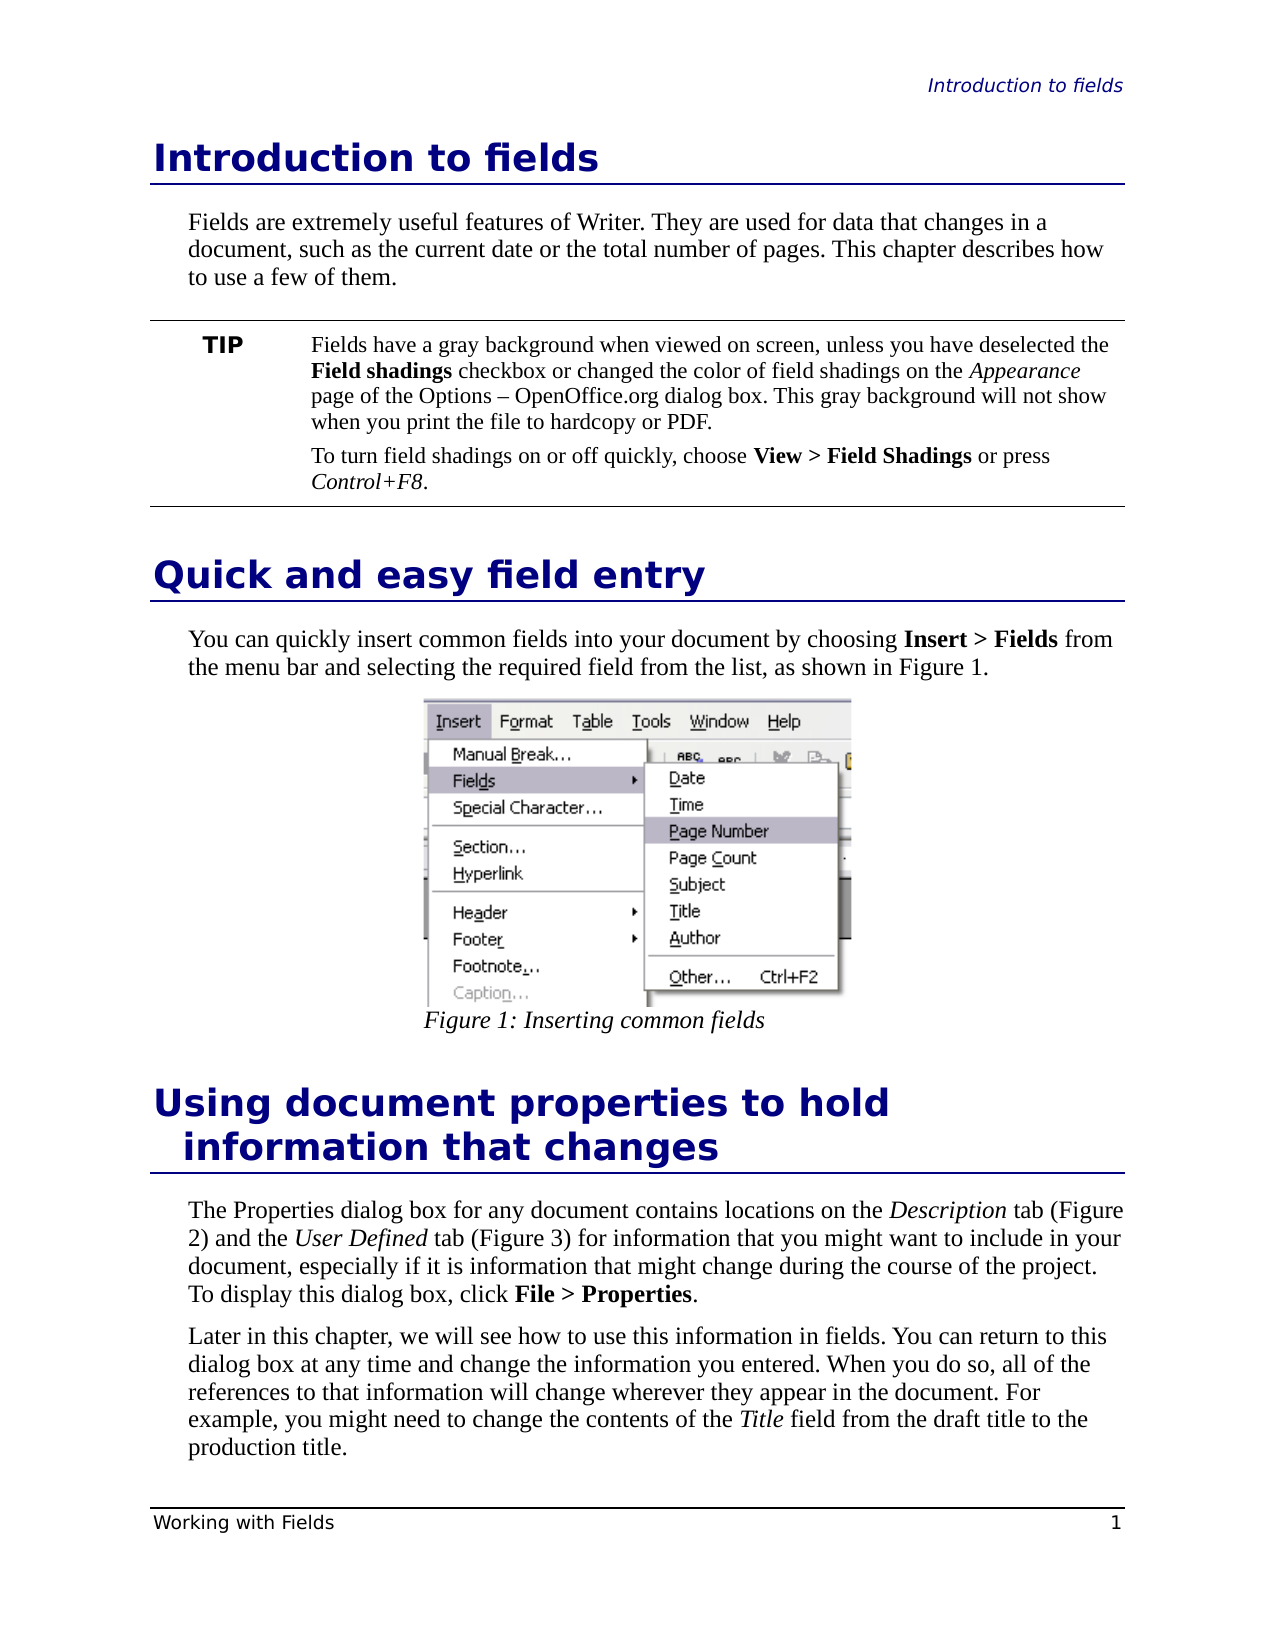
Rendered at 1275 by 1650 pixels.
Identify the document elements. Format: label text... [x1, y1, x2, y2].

subtitle Using document properties to hold information that changes [150, 1079, 1125, 1172]
text Later in this chapter, we will see how to use this information in fields. You can return to this dialog box at any time and change the information you entered. When you do so, all of the references to that information will change wherever they appear in the document. For example, you might need to change the contents of the Title field from the draft title to the production title. [188, 1322, 1125, 1461]
picture [423, 698, 852, 1007]
text Fields are extremely useful features of Writer. They are used for data that changes in a document, such as the current date or the total number of pages. This chapter describes how to use a few of them. [188, 208, 1125, 291]
table_header TIP [150, 321, 296, 506]
table_header Fields have a gray background when viewed on screen, unless you have deselected the Field shadings checkbox or changed the color of field shadings on the Appearance page of the Options – OpenOffice.org dialog box. This gray background will not show when you print the file to hardcopy or PDF. To turn field shadings on or off quickly, choose View > Field Shadings or press Control+F8. [296, 321, 1125, 506]
text The Properties dialog box for any document contains locations on the Description tab (Figure 2) and the User Defined tab (Figure 3) for information that you might want to include in your document, especially if it is information that might change during the course of the project. To display this dialog box, click File > Properties. [188, 1197, 1125, 1307]
subtitle Quick and easy field entry [150, 551, 1125, 600]
subtitle Introduction to fields [150, 134, 1125, 183]
text Figure 1: Inserting common fields [423, 1007, 852, 1034]
text You can quickly insert common fields into your document by choosing Insert > Fields from the menu bar and selecting the required field from the list, as shown in Figure 1. [188, 625, 1125, 680]
